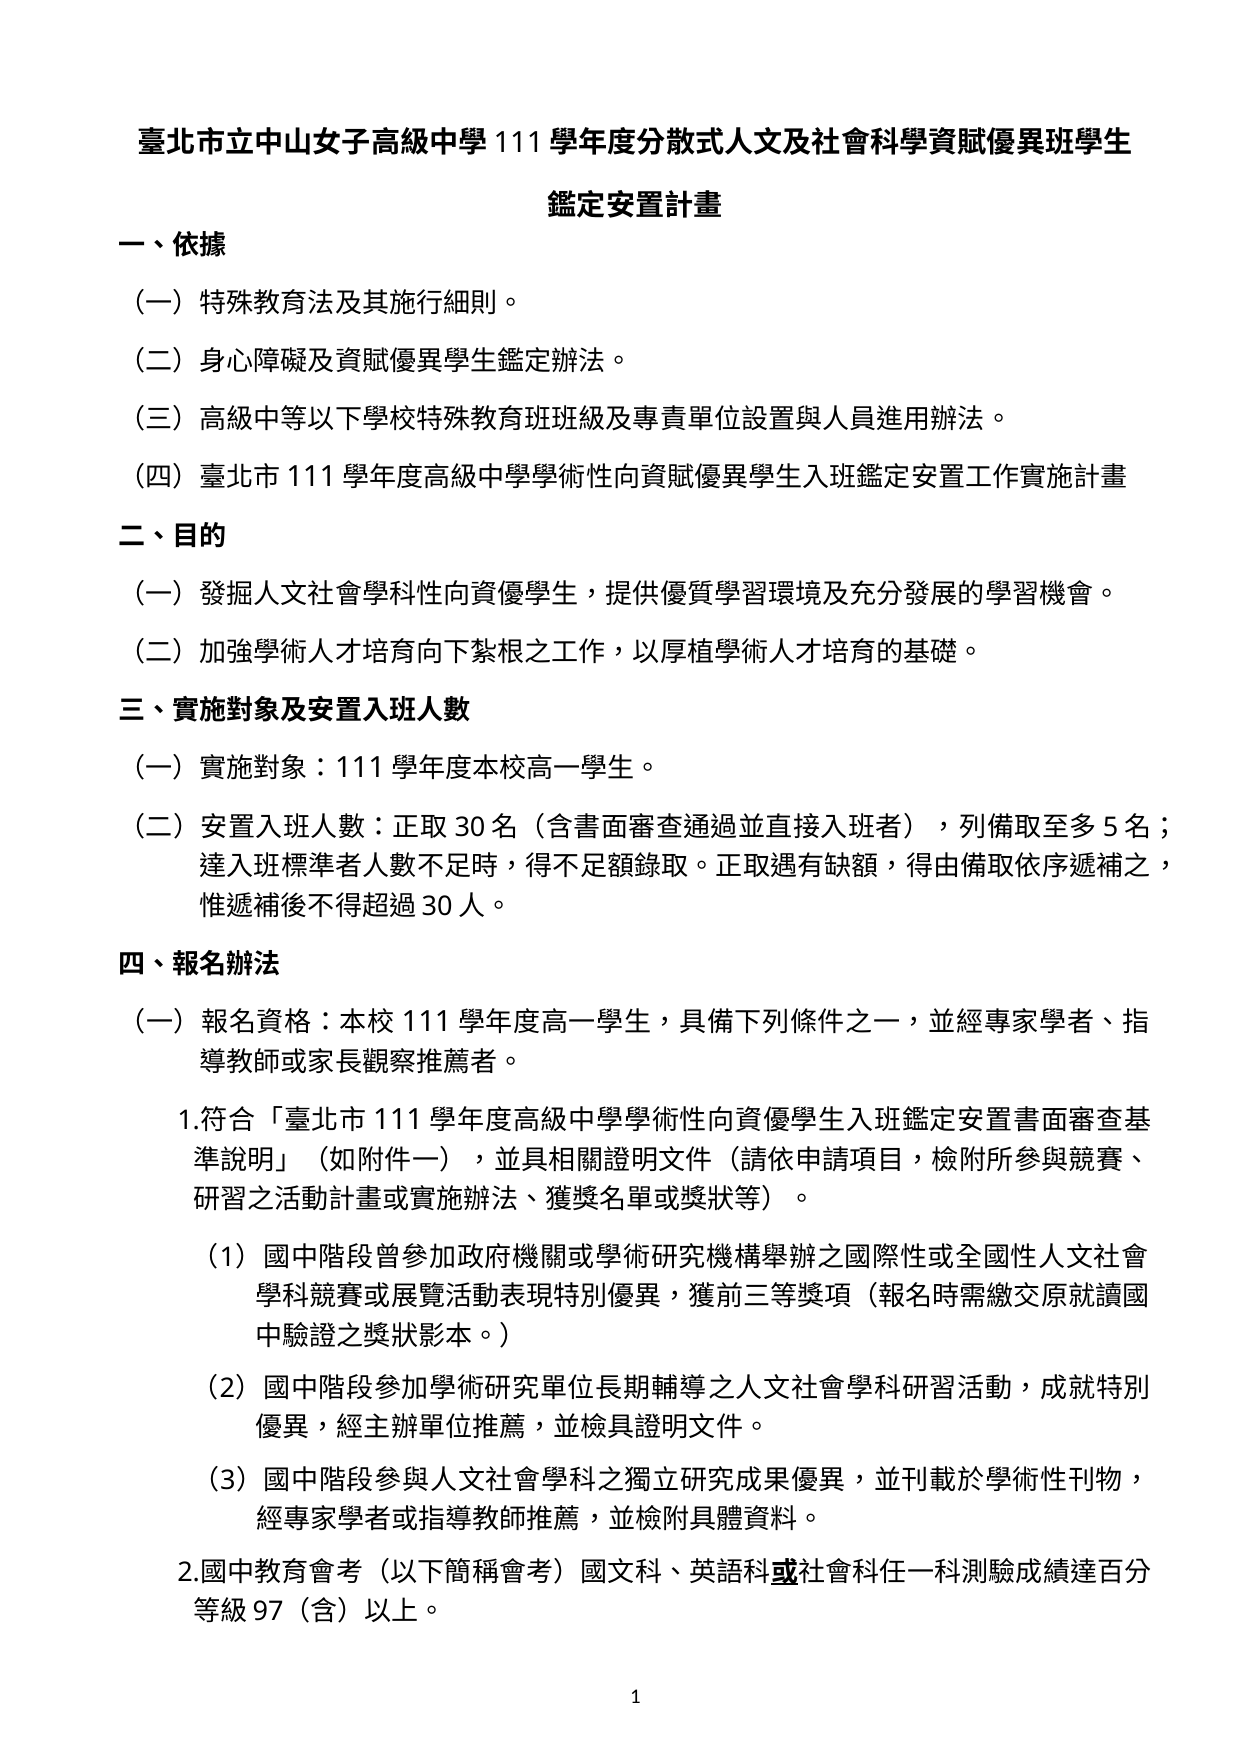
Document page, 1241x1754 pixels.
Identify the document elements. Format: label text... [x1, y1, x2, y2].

text 2.國中教育會考（以下簡稱會考）國文科、英語科或社會科任一科測驗成績達百分等級97（含）以上。 [177, 1549, 1152, 1628]
text （2）國中階段參加學術研究單位長期輔導之人文社會學科研習活動，成就特別優異，經主辦單位推薦，並檢具證明文件。 [192, 1366, 1152, 1444]
text （一）發掘人文社會學科性向資優學生，提供優質學習環境及充分發展的學習機會。 [118, 572, 1152, 611]
text （1）國中階段曾參加政府機關或學術研究機構舉辦之國際性或全國性人文社會學科競賽或展覽活動表現特別優異，獲前三等獎項（報名時需繳交原就讀國中驗證之獎狀影本。） [192, 1235, 1152, 1353]
text （3）國中階段參與人文社會學科之獨立研究成果優異，並刊載於學術性刊物，經專家學者或指導教師推薦，並檢附具體資料。 [192, 1458, 1152, 1536]
text （四）臺北市111學年度高級中學學術性向資賦優異學生入班鑑定安置工作實施計畫 [118, 455, 1152, 495]
text 一、依據 [118, 223, 1152, 262]
text 臺北市立中山女子高級中學111學年度分散式人文及社會科學資賦優異班學生 [118, 98, 1152, 161]
text 1.符合「臺北市111學年度高級中學學術性向資優學生入班鑑定安置書面審查基準說明」（如附件一），並具相關證明文件（請依申請項目，檢附所參與競賽、研習之活動計畫或實施辦法、獲獎名單或獎狀等）。 [177, 1098, 1152, 1216]
text （二）安置入班人數：正取30名（含書面審查通過並直接入班者），列備取至多5名；達入班標準者人數不足時，得不足額錄取。正取遇有缺額，得由備取依序遞補之，惟遞補後不得超過30人。 [118, 805, 1152, 923]
text （二）身心障礙及資賦優異學生鑑定辦法。 [118, 339, 1152, 378]
text 二、目的 [118, 514, 1152, 553]
text 四、報名辦法 [118, 942, 1152, 981]
text （三）高級中等以下學校特殊教育班班級及專責單位設置與人員進用辦法。 [118, 397, 1152, 436]
text （二）加強學術人才培育向下紮根之工作，以厚植學術人才培育的基礎。 [118, 630, 1152, 669]
text （一）實施對象：111學年度本校高一學生。 [118, 746, 1152, 786]
text （一）特殊教育法及其施行細則。 [118, 281, 1152, 320]
text 三、實施對象及安置入班人數 [118, 688, 1152, 727]
text （一）報名資格：本校111學年度高一學生，具備下列條件之一，並經專家學者、指導教師或家長觀察推薦者。 [118, 999, 1152, 1079]
text 鑑定安置計畫 [118, 161, 1152, 223]
